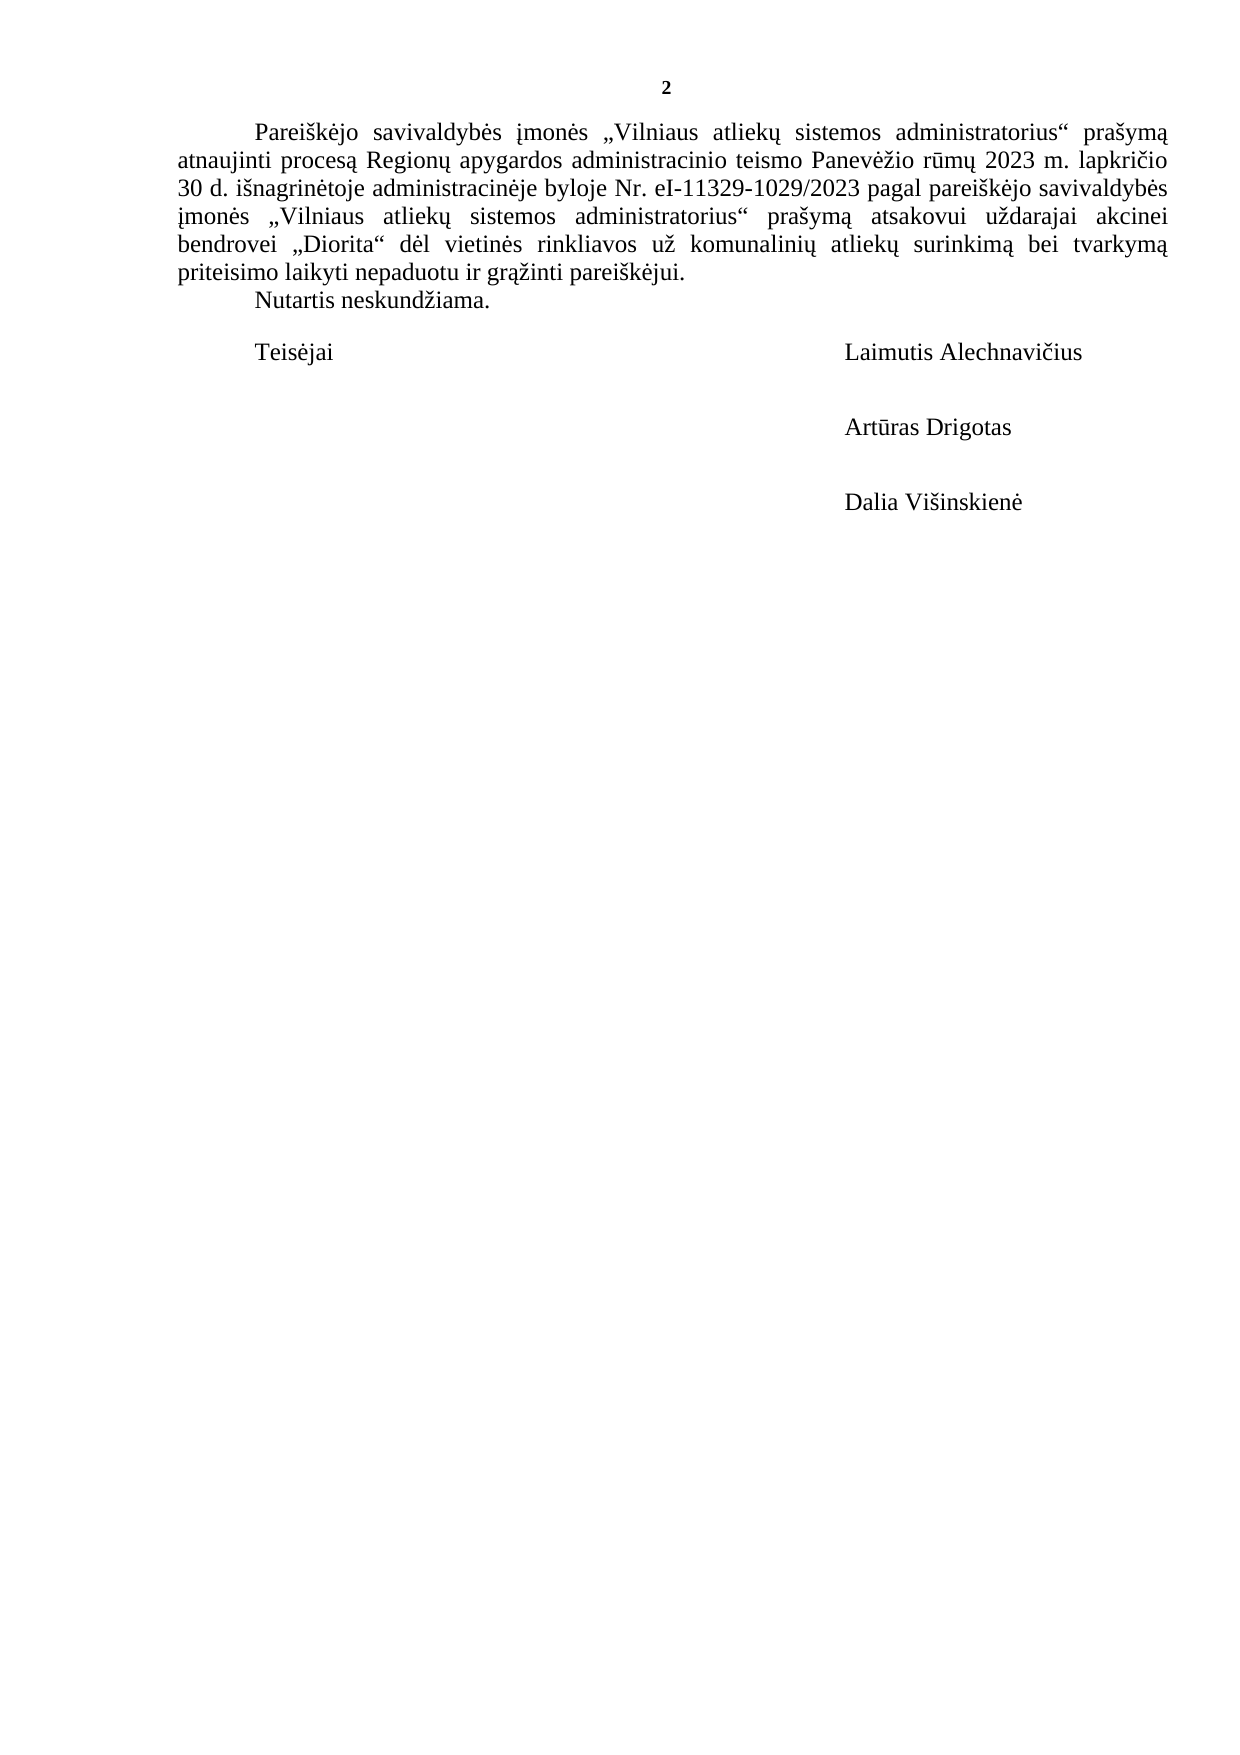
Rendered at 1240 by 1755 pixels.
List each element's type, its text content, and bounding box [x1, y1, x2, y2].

text Nutartis neskundžiama. [177, 286, 1169, 314]
text Dalia Višinskienė [177, 491, 1169, 516]
text Teisėjai Laimutis Alechnavičius [177, 341, 1169, 366]
text Pareiškėjo savivaldybės įmonės „Vilniaus atliekų sistemos administratorius“ prašymą atnaujinti procesą Regionų apygardos administracinio teismo Panevėžio rūmų 2023 m. lapkričio 30 d. išnagrinėtoje administracinėje byloje Nr. eI-11329-1029/2023 pagal pareiškėjo savivaldybės įmonės „Vilniaus atliekų sistemos administratorius“ prašymą atsakovui uždarajai akcinei bendrovei „Diorita“ dėl vietinės rinkliavos už komunalinių atliekų surinkimą bei tvarkymą priteisimo laikyti nepaduotu ir grąžinti pareiškėjui. [177, 118, 1169, 286]
text Artūras Drigotas [177, 416, 1169, 441]
